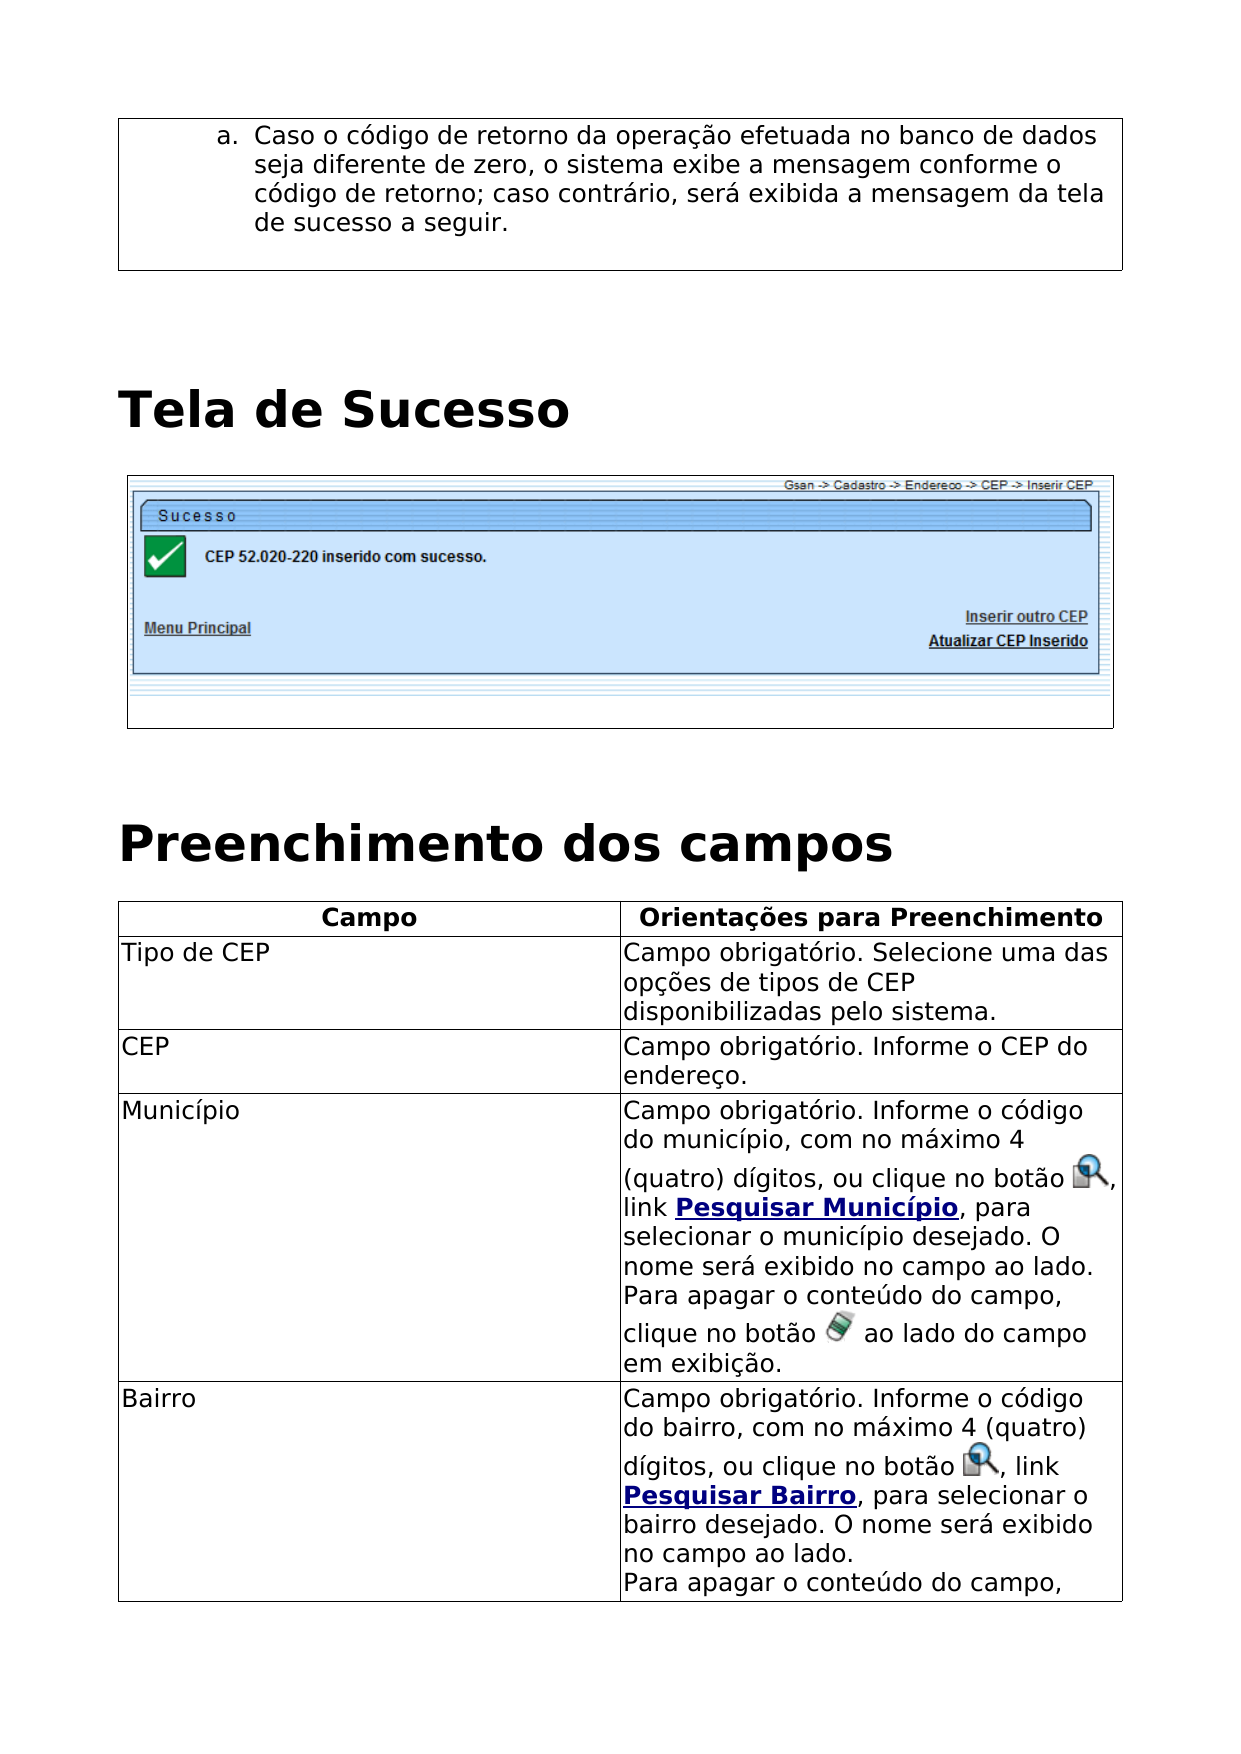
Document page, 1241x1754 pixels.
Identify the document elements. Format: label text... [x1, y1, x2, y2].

table_header Agora informe todos os campos, obrigatoriamente (para detalhes sobre o preenchimento dos campos clique AQUI), e clique no botão . O sistema efetua algumas validações: Verificar existência do município: Caso o código do município não conste no sistema, é exibida a mensagem: Município inexistente. Verificar existência do bairro: Caso o código do bairro não conste no sistema, é exibida a mensagem: Bairro inexistente. Verificar o preenchimento dos campos: Caso o usuário não informe ou selecione o conteúdo de algum campo necessário à inclusão do bairro, o sistema exibe a mensagem: Informe «nome do campo que não foi preenchido ou selecionado». Verificar a existência do CEP: Caso o código do CEP já exista na tabela CEP, o sistema exibe a mensagem: CEP de código «código do CEP» já cadastrado. Verificar o sucesso da transação: Caso o código de retorno da operação efetuada no banco de dados seja diferente de zero, o sistema exibe a mensagem conforme o código de retorno; caso contrário, será exibida a mensagem da tela de sucesso a seguir. [119, 119, 1122, 270]
table_cell Campo obrigatório. Informe o código do bairro, com no máximo 4 (quatro) dígitos, ou clique no botão , link Pesquisar Bairro, para selecionar o bairro desejado. O nome será exibido no campo ao lado. Para apagar o conteúdo do campo, [621, 1382, 1122, 1601]
picture [963, 1442, 999, 1476]
subtitle Tela de Sucesso [118, 381, 1122, 439]
table_header Campo [119, 902, 620, 936]
table_cell Município [119, 1094, 620, 1381]
table_cell Tipo de CEP [119, 937, 620, 1029]
picture [1072, 1154, 1109, 1188]
table_cell Campo obrigatório. Informe o código do município, com no máximo 4 (quatro) dígitos, ou clique no botão , link Pesquisar Município, para selecionar o município desejado. O nome será exibido no campo ao lado. Para apagar o conteúdo do campo, clique no botão ao lado do campo em exibição. [621, 1094, 1122, 1381]
table_cell Campo obrigatório. Selecione uma das opções de tipos de CEP disponibilizadas pelo sistema. [621, 937, 1122, 1029]
picture [824, 1310, 856, 1343]
table_header [128, 476, 1113, 727]
table_cell Campo obrigatório. Informe o CEP do endereço. [621, 1030, 1122, 1093]
picture [129, 478, 1111, 696]
subtitle Preenchimento dos campos [118, 815, 1122, 873]
table_cell Bairro [119, 1382, 620, 1601]
table_cell CEP [119, 1030, 620, 1093]
table_header Orientações para Preenchimento [621, 902, 1122, 936]
